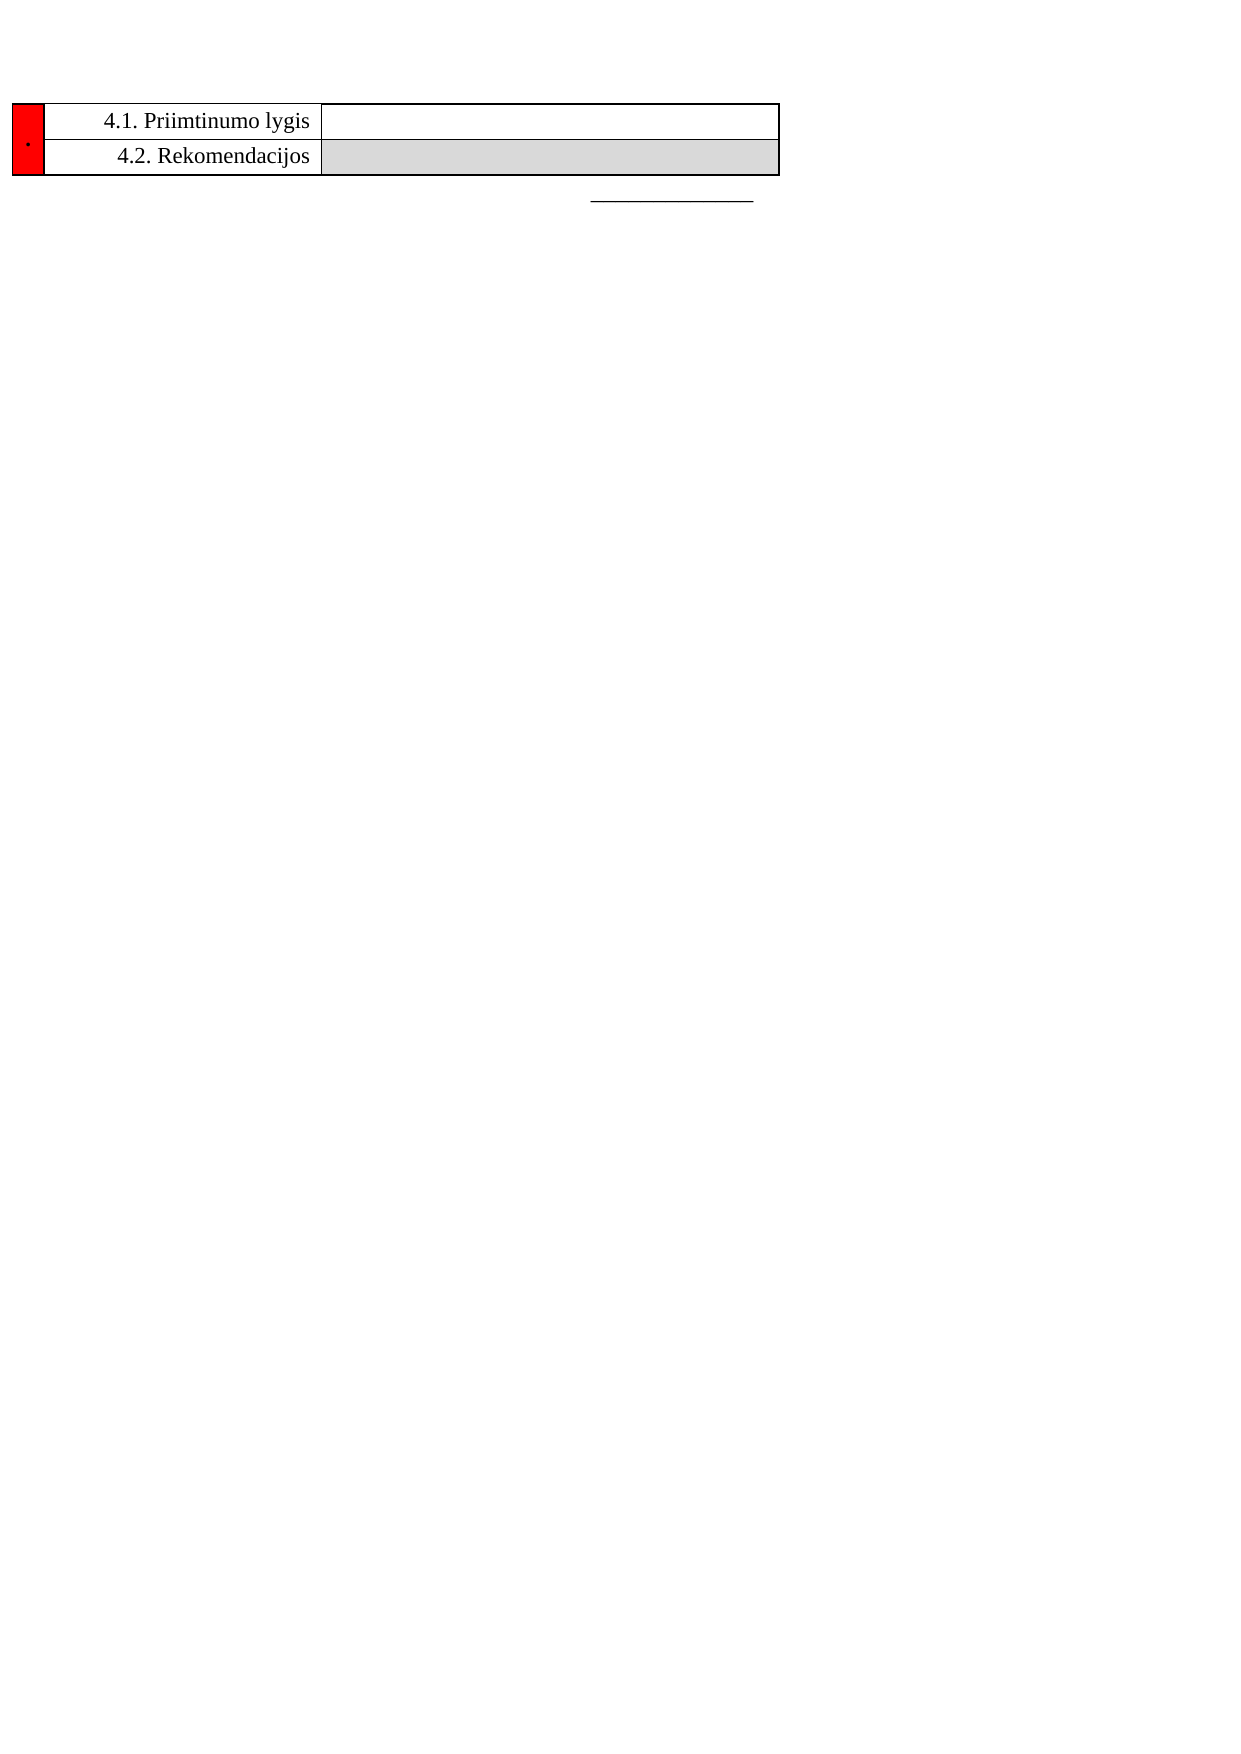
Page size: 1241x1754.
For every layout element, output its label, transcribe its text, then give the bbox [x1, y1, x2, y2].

table_cell 4.2. Rekomendacijos [45, 140, 321, 174]
table_cell [0, 139, 12, 174]
table_cell [322, 105, 778, 139]
table_cell 4.1. Priimtinumo lygis [45, 104, 321, 139]
text _____________ [162, 176, 1181, 205]
table_cell . [13, 105, 43, 174]
table_cell [0, 103, 12, 139]
table_cell [322, 140, 778, 174]
